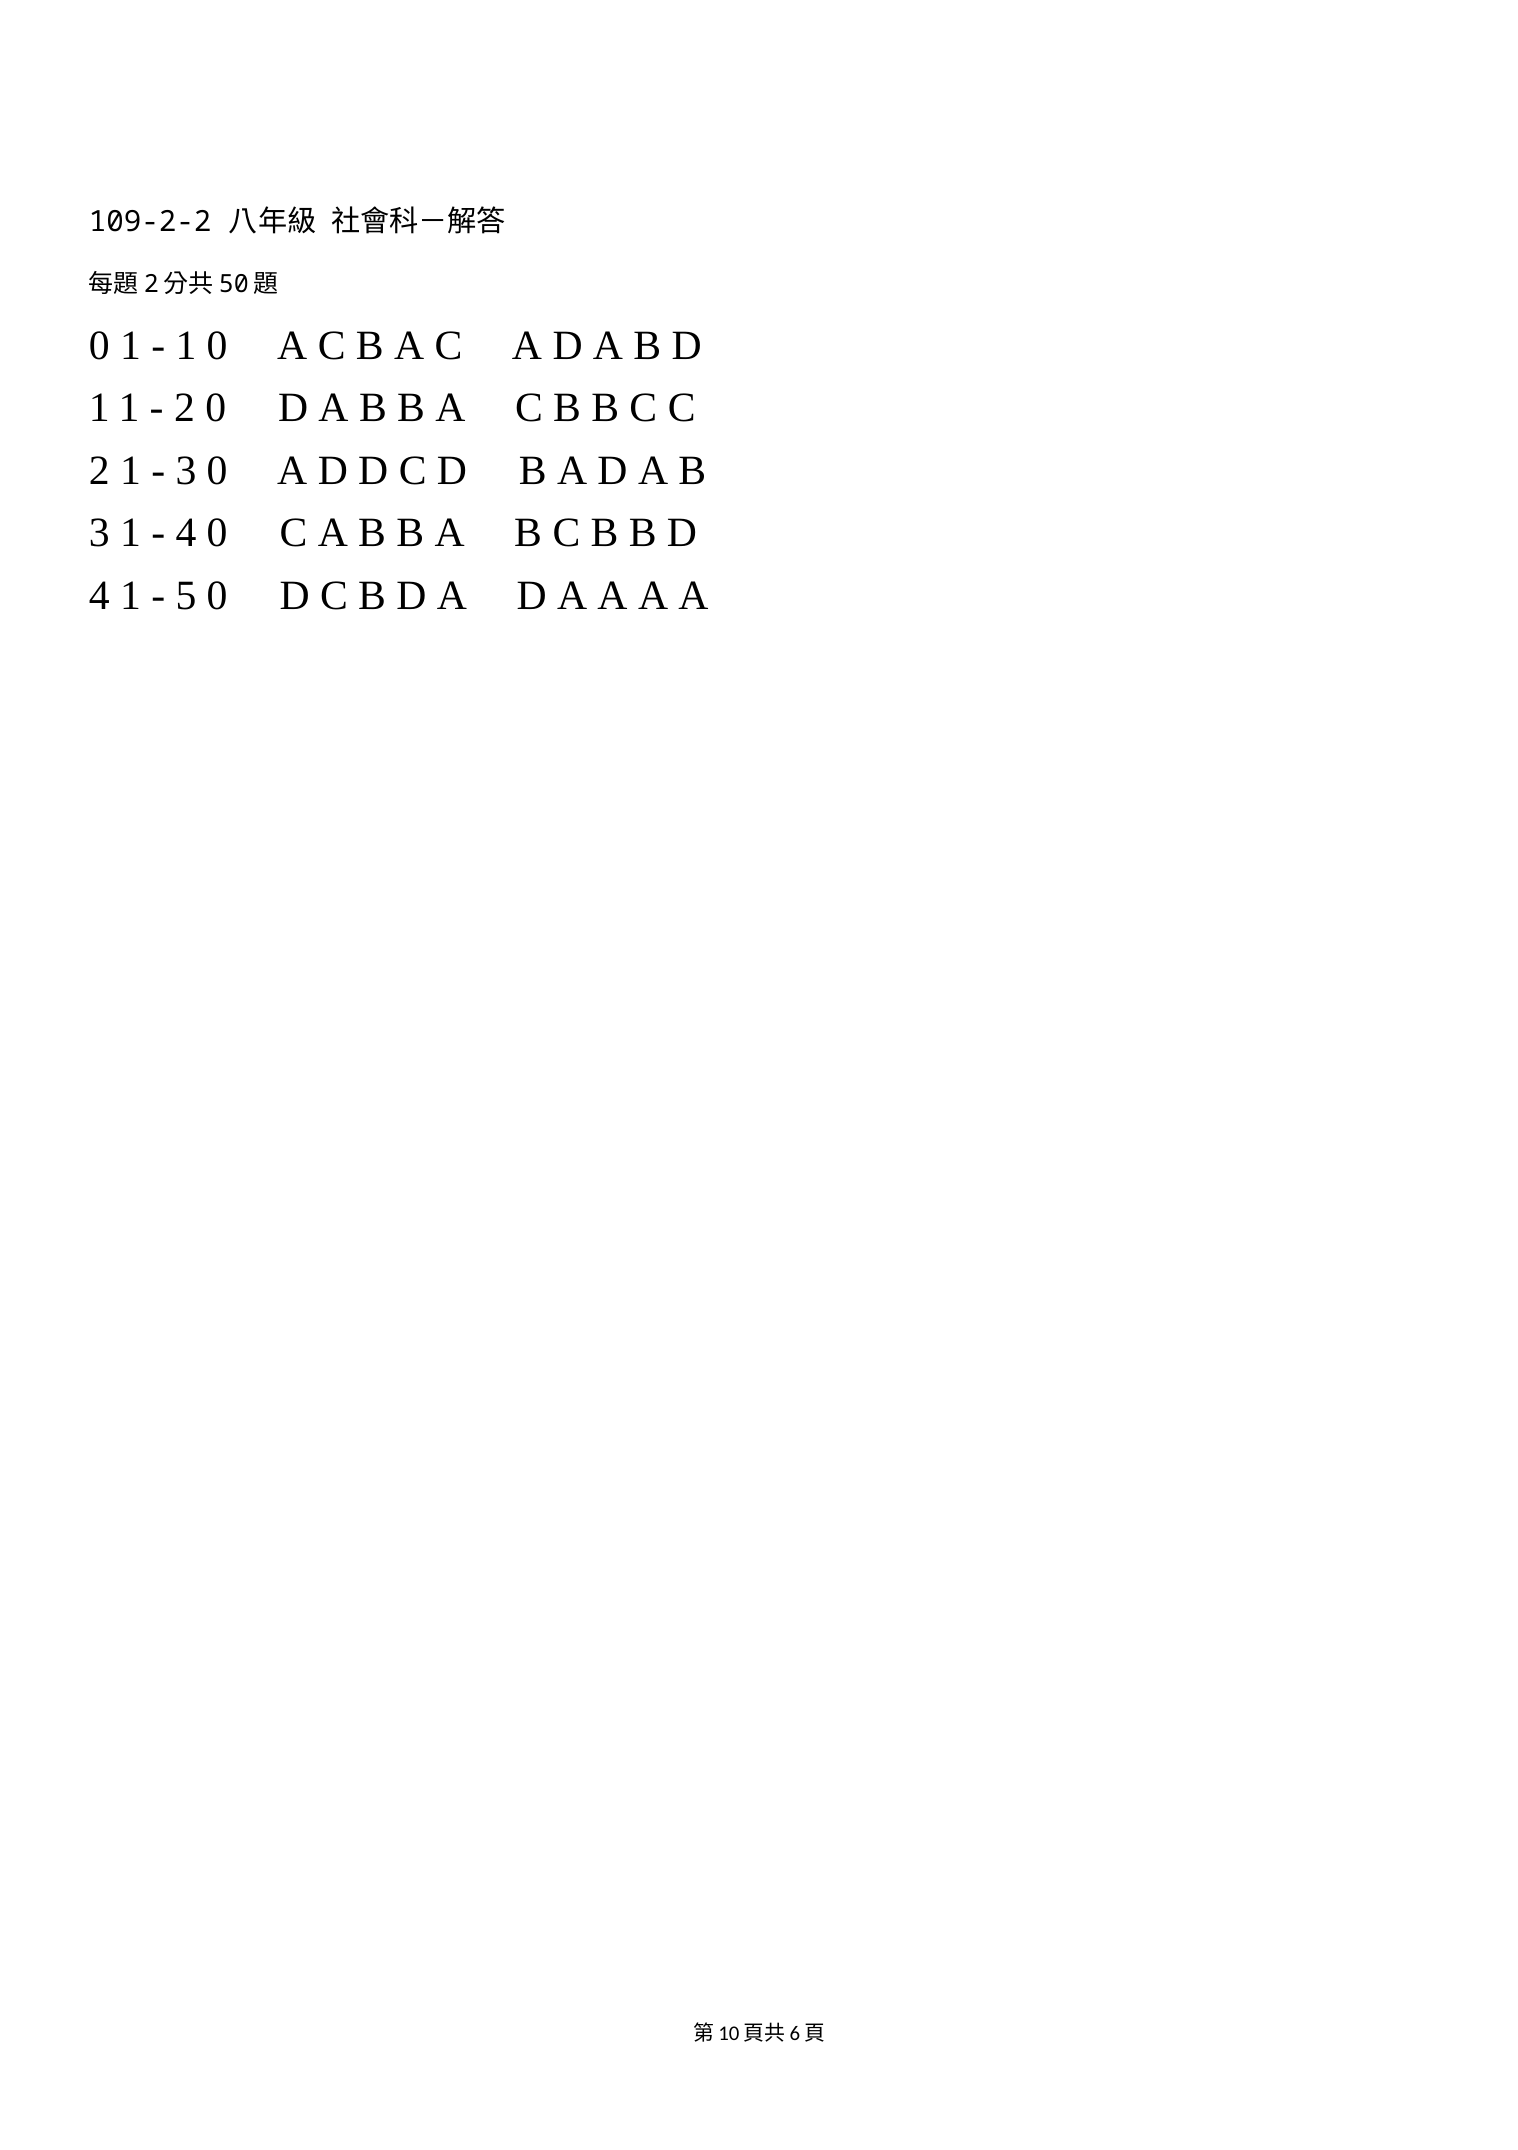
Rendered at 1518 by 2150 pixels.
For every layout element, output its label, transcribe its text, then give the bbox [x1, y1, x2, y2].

text 41-50 DCBDA DAAAA [89, 552, 1429, 615]
text 31-40 CABBA BCBBD [89, 490, 1429, 552]
text 11-20 DABBA CBBCC [89, 365, 1429, 427]
text 每題2分共50題 [89, 240, 1429, 302]
text 01-10 ACBAC ADABD [89, 302, 1429, 365]
text 21-30 ADDCD BADAB [89, 427, 1429, 490]
text 109-2-2 八年級 社會科－解答 [89, 177, 1429, 240]
